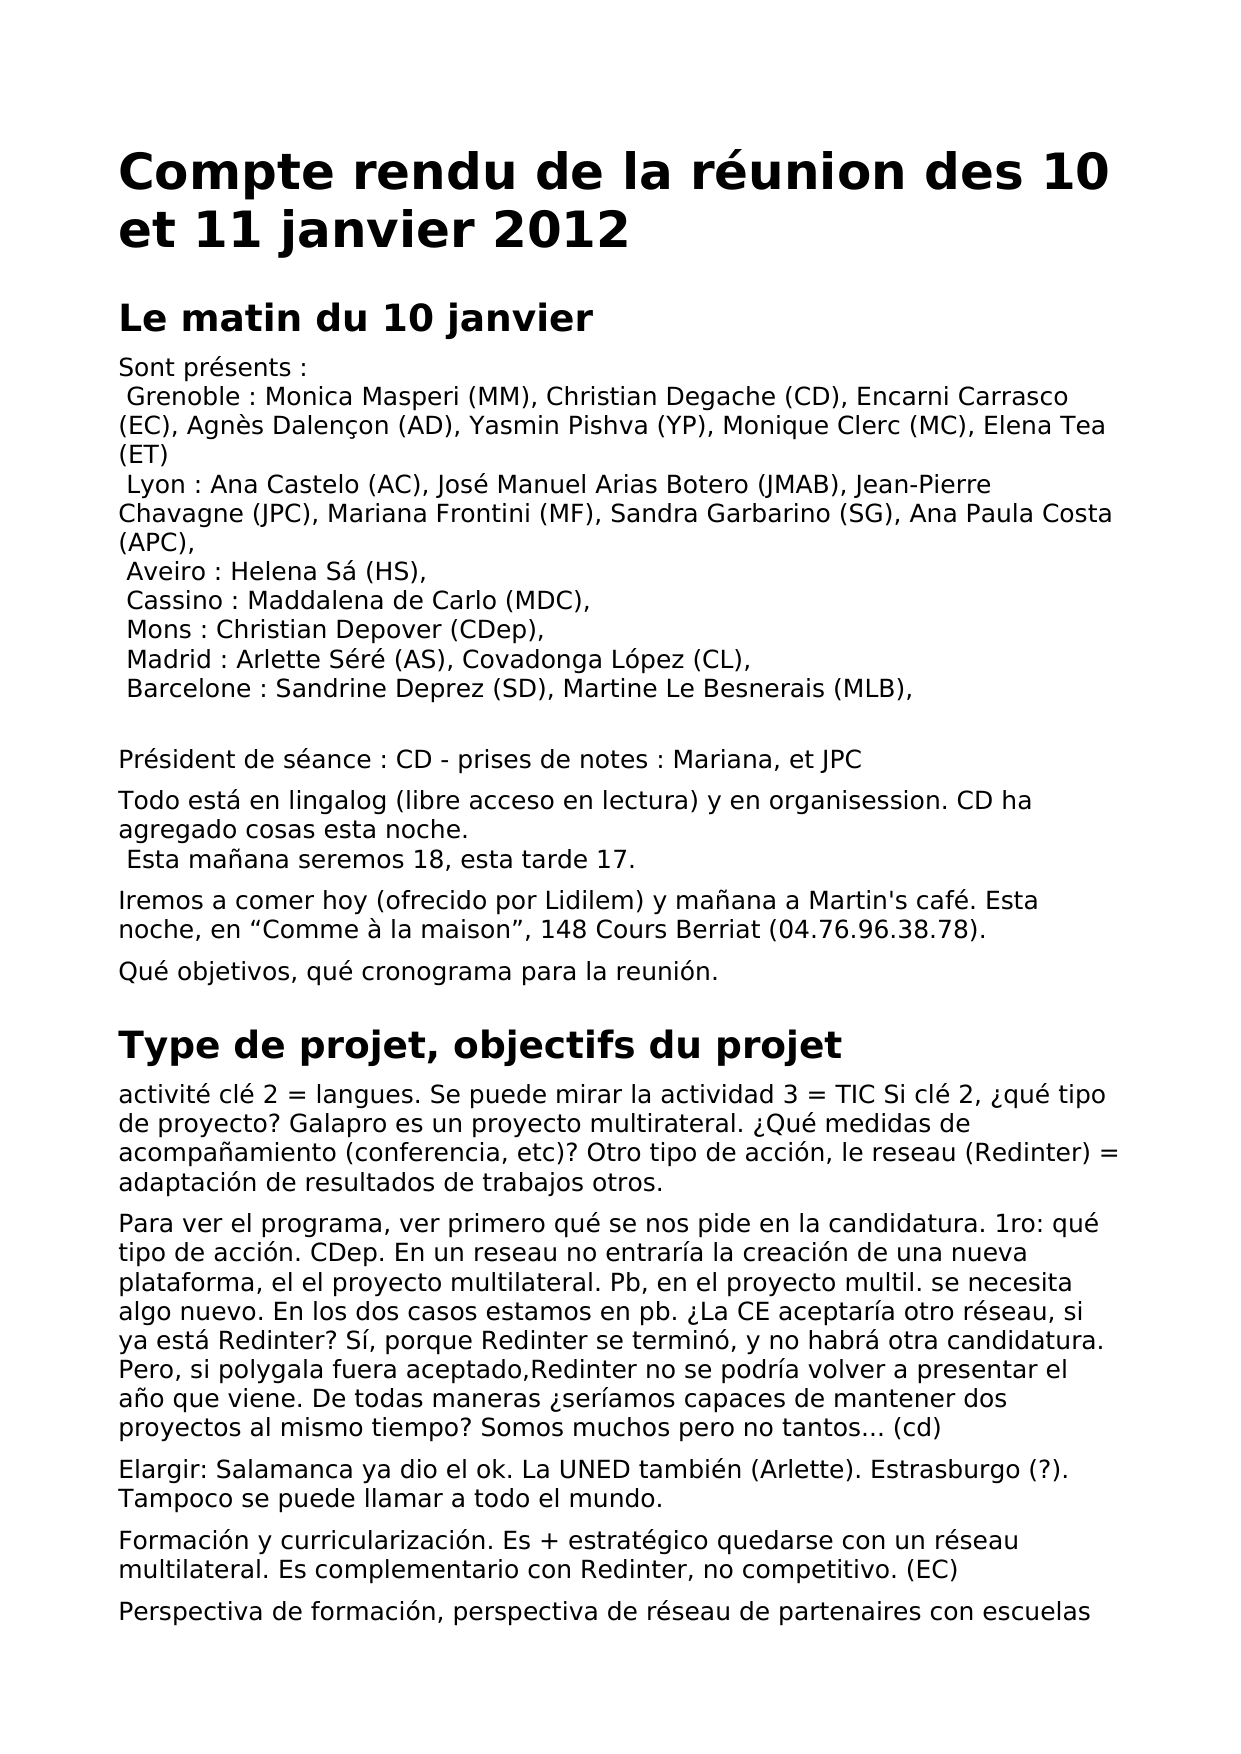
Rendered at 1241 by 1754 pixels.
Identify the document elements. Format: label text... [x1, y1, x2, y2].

text Perspectiva de formación, perspectiva de réseau de partenaires con escuelas [118, 1597, 1122, 1626]
text Para ver el programa, ver primero qué se nos pide en la candidatura. 1ro: qué tipo de acción. CDep. En un reseau no entraría la creación de una nueva plataforma, el el proyecto multilateral. Pb, en el proyecto multil. se necesita algo nuevo. En los dos casos estamos en pb. ¿La CE aceptaría otro réseau, si ya está Redinter? Sí, porque Redinter se terminó, y no habrá otra candidatura. Pero, si polygala fuera aceptado,Redinter no se podría volver a presentar el año que viene. De todas maneras ¿seríamos capaces de mantener dos proyectos al mismo tiempo? Somos muchos pero no tantos... (cd) [118, 1209, 1122, 1443]
text Elargir: Salamanca ya dio el ok. La UNED también (Arlette). Estrasburgo (?). Tampoco se puede llamar a todo el mundo. [118, 1455, 1122, 1513]
text Iremos a comer hoy (ofrecido por Lidilem) y mañana a Martin's café. Esta noche, en “Comme à la maison”, 148 Cours Berriat (04.76.96.38.78). [118, 887, 1122, 945]
subtitle Le matin du 10 janvier [118, 297, 1122, 341]
text Todo está en lingalog (libre acceso en lectura) y en organisession. CD ha agregado cosas esta noche. Esta mañana seremos 18, esta tarde 17. [118, 787, 1122, 874]
text activité clé 2 = langues. Se puede mirar la actividad 3 = TIC Si clé 2, ¿qué tipo de proyecto? Galapro es un proyecto multirateral. ¿Qué medidas de acompañamiento (conferencia, etc)? Otro tipo de acción, le reseau (Redinter) = adaptación de resultados de trabajos otros. [118, 1080, 1122, 1197]
text Formación y curricularización. Es + estratégico quedarse con un réseau multilateral. Es complementario con Redinter, no competitivo. (EC) [118, 1526, 1122, 1584]
text Qué objetivos, qué cronograma para la reunión. [118, 957, 1122, 987]
subtitle Compte rendu de la réunion des 10 et 11 janvier 2012 [118, 143, 1122, 259]
text Sont présents : Grenoble : Monica Masperi (MM), Christian Degache (CD), Encarni Carrasco (EC), Agnès Dalençon (AD), Yasmin Pishva (YP), Monique Clerc (MC), Elena Tea (ET) Lyon : Ana Castelo (AC), José Manuel Arias Botero (JMAB), Jean-Pierre Chavagne (JPC), Mariana Frontini (MF), Sandra Garbarino (SG), Ana Paula Costa (APC), Aveiro : Helena Sá (HS), Cassino : Maddalena de Carlo (MDC), Mons : Christian Depover (CDep), Madrid : Arlette Séré (AS), Covadonga López (CL), Barcelone : Sandrine Deprez (SD), Martine Le Besnerais (MLB), [118, 353, 1122, 732]
subtitle Type de projet, objectifs du projet [118, 1024, 1122, 1068]
text Président de séance : CD - prises de notes : Mariana, et JPC [118, 745, 1122, 774]
